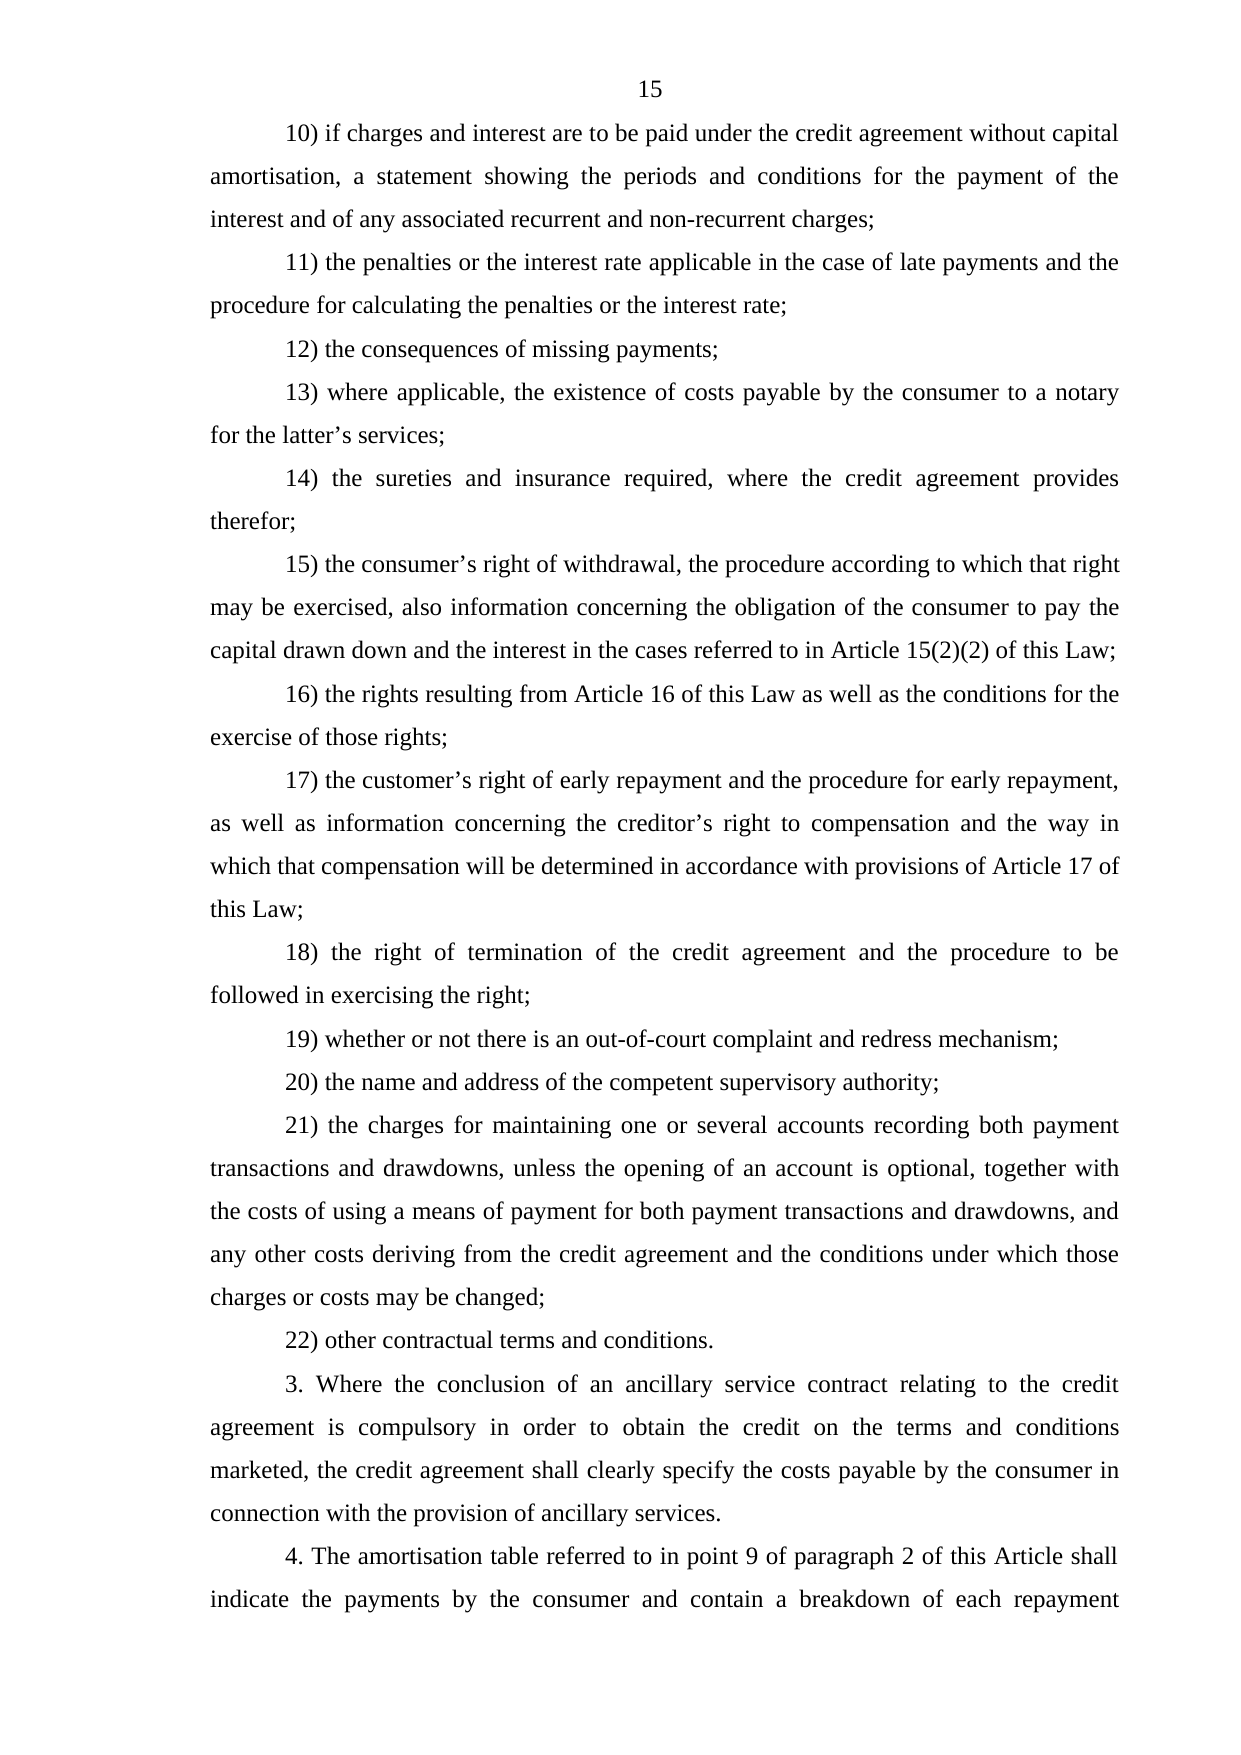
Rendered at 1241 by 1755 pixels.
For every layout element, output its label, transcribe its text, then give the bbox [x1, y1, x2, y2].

text 19) whether or not there is an out-of-court complaint and redress mechanism; [210, 1024, 1120, 1052]
text 21) the charges for maintaining one or several accounts recording both payment transactions and drawdowns, unless the opening of an account is optional, together with the costs of using a means of payment for both payment transactions and drawdowns, and any other costs deriving from the credit agreement and the conditions under which those charges or costs may be changed; [210, 1110, 1120, 1311]
text 10) if charges and interest are to be paid under the credit agreement without capital amortisation, a statement showing the periods and conditions for the payment of the interest and of any associated recurrent and non-recurrent charges; [210, 118, 1120, 233]
text 3. Where the conclusion of an ancillary service contract relating to the credit agreement is compulsory in order to obtain the credit on the terms and conditions marketed, the credit agreement shall clearly specify the costs payable by the consumer in connection with the provision of ancillary services. [210, 1369, 1120, 1527]
text 4. The amortisation table referred to in point 9 of paragraph 2 of this Article shall indicate the payments by the consumer and contain a breakdown of each repayment [210, 1541, 1120, 1613]
text 18) the right of termination of the credit agreement and the procedure to be followed in exercising the right; [210, 937, 1120, 1009]
text 15) the consumer’s right of withdrawal, the procedure according to which that right may be exercised, also information concerning the obligation of the consumer to pay the capital drawn down and the interest in the cases referred to in Article 15(2)(2) of this Law; [210, 549, 1120, 664]
text 14) the sureties and insurance required, where the credit agreement provides therefor; [210, 463, 1120, 535]
text 16) the rights resulting from Article 16 of this Law as well as the conditions for the exercise of those rights; [210, 679, 1120, 751]
text 20) the name and address of the competent supervisory authority; [210, 1067, 1120, 1096]
text 12) the consequences of missing payments; [210, 334, 1120, 362]
text 17) the customer’s right of early repayment and the procedure for early repayment, as well as information concerning the creditor’s right to compensation and the way in which that compensation will be determined in accordance with provisions of Article 17 of this Law; [210, 765, 1120, 923]
text 13) where applicable, the existence of costs payable by the consumer to a notary for the latter’s services; [210, 377, 1120, 449]
text 22) other contractual terms and conditions. [210, 1326, 1120, 1354]
text 11) the penalties or the interest rate applicable in the case of late payments and the procedure for calculating the penalties or the interest rate; [210, 247, 1120, 319]
